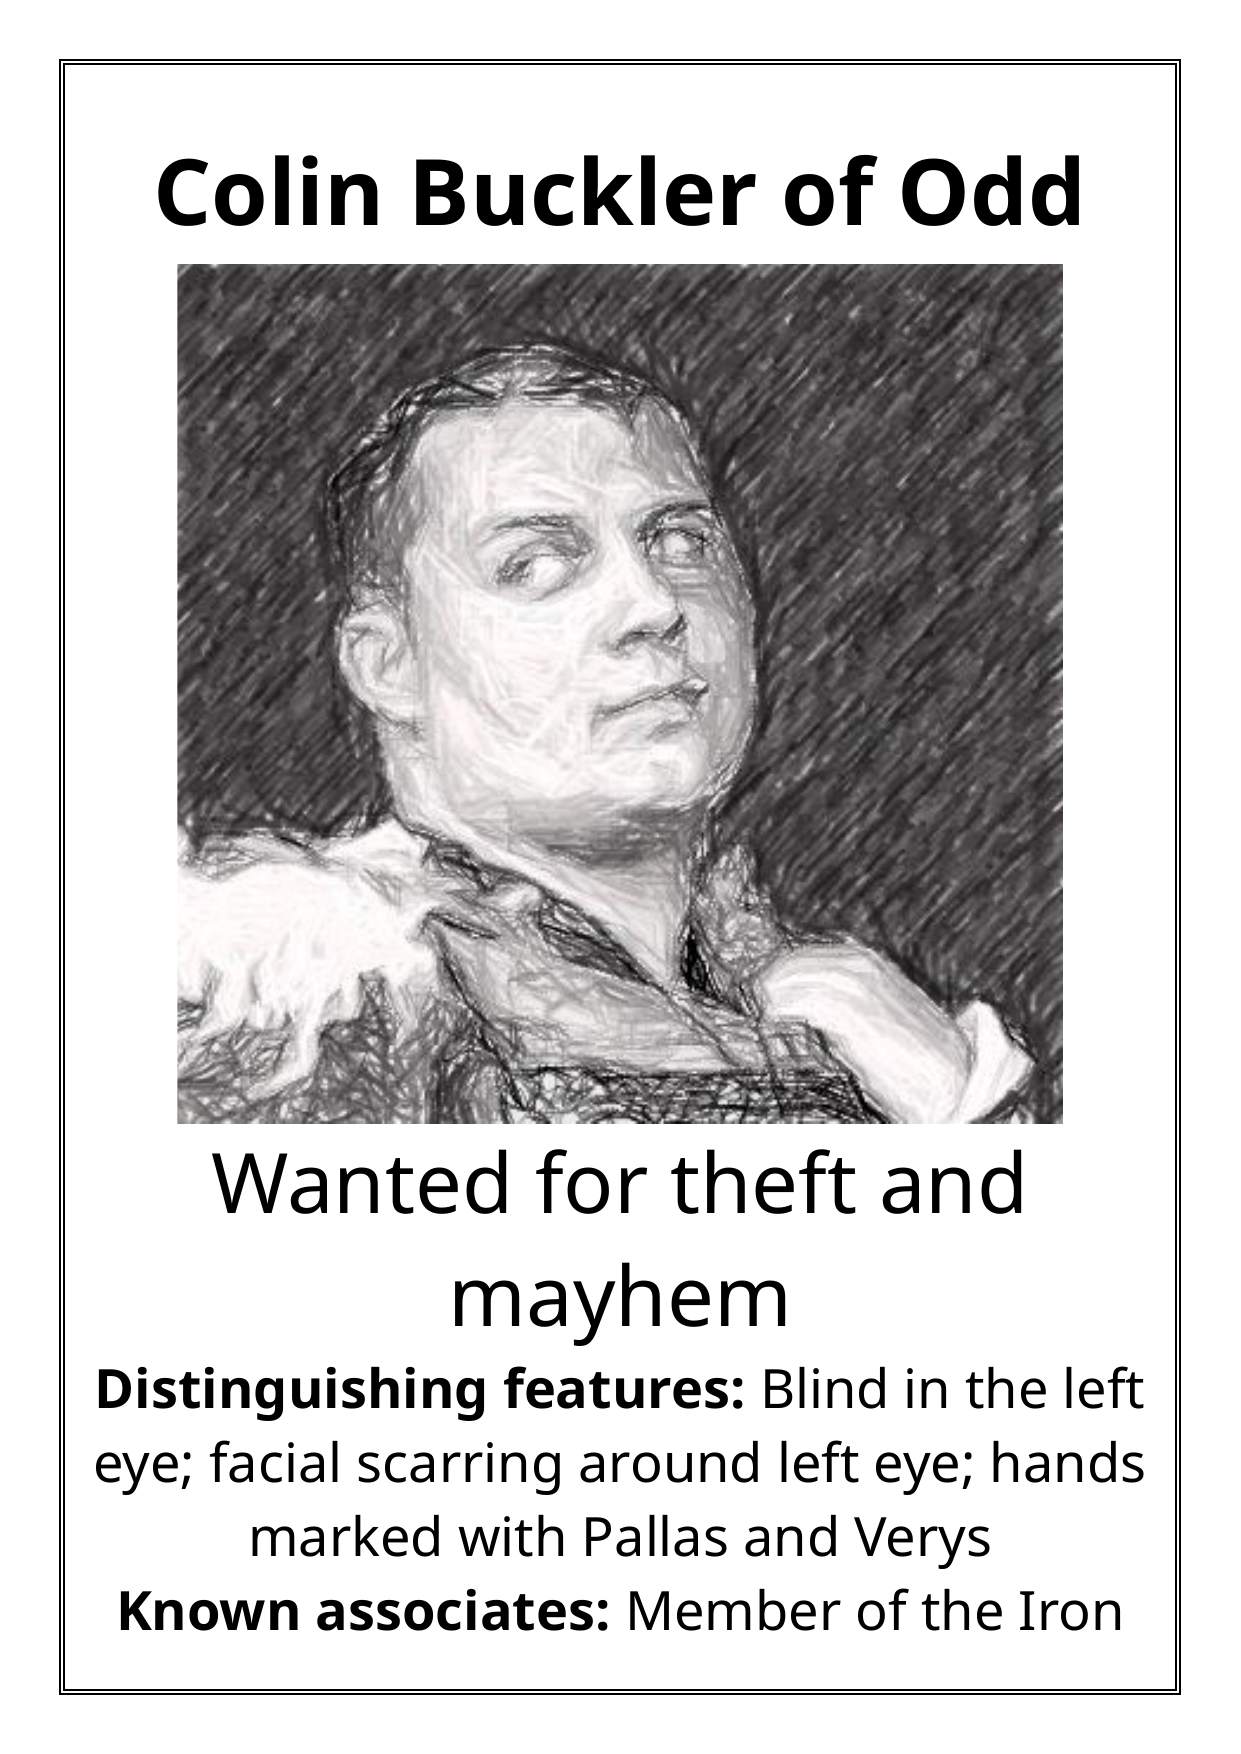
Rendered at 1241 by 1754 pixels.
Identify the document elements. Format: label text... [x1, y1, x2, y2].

picture [177, 264, 1063, 1124]
text Distinguishing features: Blind in the left eye; facial scarring around left eye; hands marked with Pallas and Verys [68, 1351, 1172, 1572]
text Known associates: Member of the Iron [68, 1572, 1172, 1646]
text Wanted for theft and mayhem [68, 265, 1172, 1351]
subtitle Colin Buckler of Odd [68, 127, 1172, 252]
